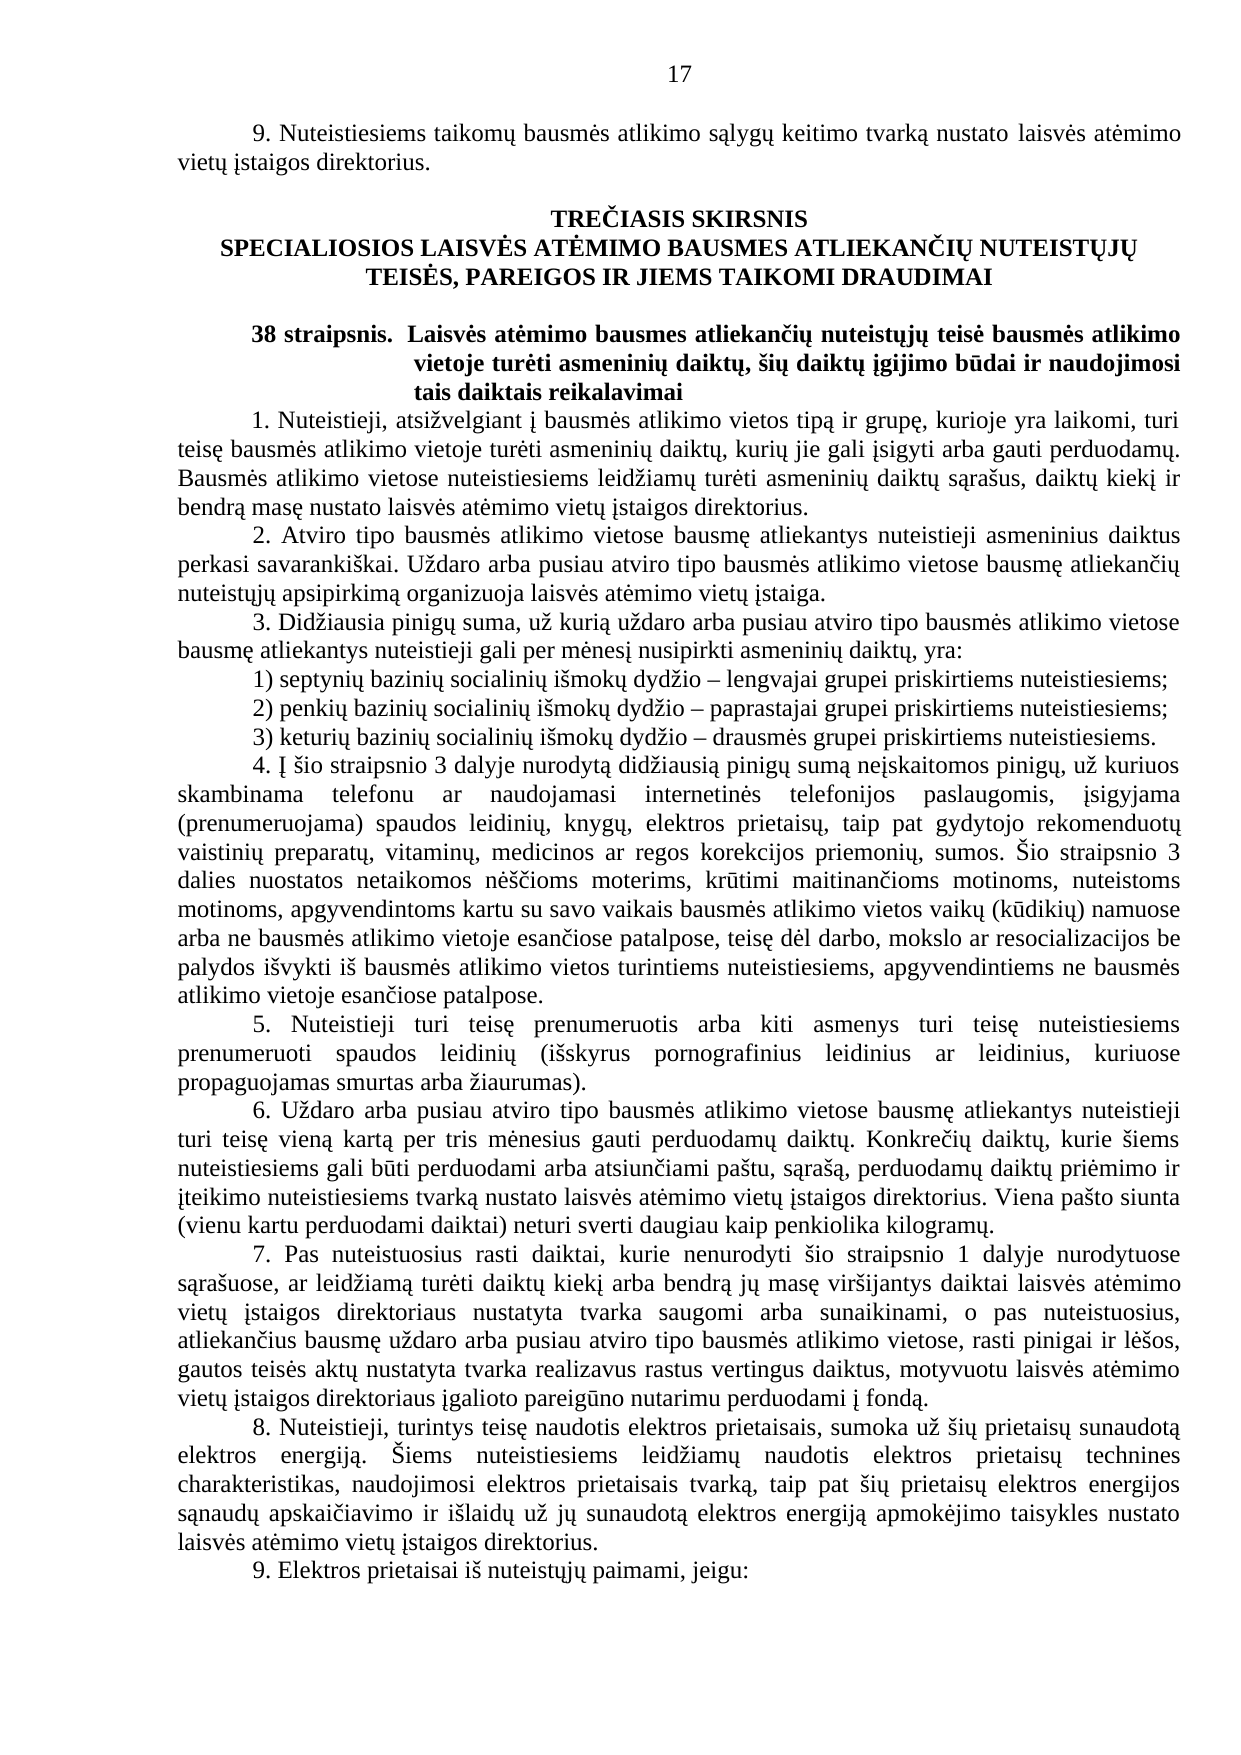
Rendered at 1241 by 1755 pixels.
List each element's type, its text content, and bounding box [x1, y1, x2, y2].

text TREČIASIS SKIRSNIS [177, 204, 1181, 233]
text 8. Nuteistieji, turintys teisę naudotis elektros prietaisais, sumoka už šių prietaisų sunaudotą elektros energiją. Šiems nuteistiesiems leidžiamų naudotis elektros prietaisų technines charakteristikas, naudojimosi elektros prietaisais tvarką, taip pat šių prietaisų elektros energijos sąnaudų apskaičiavimo ir išlaidų už jų sunaudotą elektros energiją apmokėjimo taisykles nustato laisvės atėmimo vietų įstaigos direktorius. [177, 1412, 1181, 1556]
text 5. Nuteistieji turi teisę prenumeruotis arba kiti asmenys turi teisę nuteistiesiems prenumeruoti spaudos leidinių (išskyrus pornografinius leidinius ar leidinius, kuriuose propaguojamas smurtas arba žiaurumas). [177, 1009, 1181, 1096]
text 1. Nuteistieji, atsižvelgiant į bausmės atlikimo vietos tipą ir grupę, kurioje yra laikomi, turi teisę bausmės atlikimo vietoje turėti asmeninių daiktų, kurių jie gali įsigyti arba gauti perduodamų. Bausmės atlikimo vietose nuteistiesiems leidžiamų turėti asmeninių daiktų sąrašus, daiktų kiekį ir bendrą masę nustato laisvės atėmimo vietų įstaigos direktorius. [177, 406, 1181, 521]
text 7. Pas nuteistuosius rasti daiktai, kurie nenurodyti šio straipsnio 1 dalyje nurodytuose sąrašuose, ar leidžiamą turėti daiktų kiekį arba bendrą jų masę viršijantys daiktai laisvės atėmimo vietų įstaigos direktoriaus nustatyta tvarka saugomi arba sunaikinami, o pas nuteistuosius, atliekančius bausmę uždaro arba pusiau atviro tipo bausmės atlikimo vietose, rasti pinigai ir lėšos, gautos teisės aktų nustatyta tvarka realizavus rastus vertingus daiktus, motyvuotu laisvės atėmimo vietų įstaigos direktoriaus įgalioto pareigūno nutarimu perduodami į fondą. [177, 1239, 1181, 1412]
text 3) keturių bazinių socialinių išmokų dydžio – drausmės grupei priskirtiems nuteistiesiems. [177, 722, 1181, 751]
text 2. Atviro tipo bausmės atlikimo vietose bausmę atliekantys nuteistieji asmeninius daiktus perkasi savarankiškai. Uždaro arba pusiau atviro tipo bausmės atlikimo vietose bausmę atliekančių nuteistųjų apsipirkimą organizuoja laisvės atėmimo vietų įstaiga. [177, 521, 1181, 607]
text 3. Didžiausia pinigų suma, už kurią uždaro arba pusiau atviro tipo bausmės atlikimo vietose bausmę atliekantys nuteistieji gali per mėnesį nusipirkti asmeninių daiktų, yra: [177, 607, 1181, 664]
text SPECIALIOSIOS LAISVĖS ATĖMIMO BAUSMES ATLIEKANČIŲ NUTEISTŲJŲ TEISĖS, PAREIGOS IR JIEMS TAIKOMI DRAUDIMAI [177, 233, 1181, 291]
text 38 straipsnis. Laisvės atėmimo bausmes atliekančių nuteistųjų teisė bausmės atlikimo vietoje turėti asmeninių daiktų, šių daiktų įgijimo būdai ir naudojimosi tais daiktais reikalavimai [251, 319, 1181, 406]
text 6. Uždaro arba pusiau atviro tipo bausmės atlikimo vietose bausmę atliekantys nuteistieji turi teisę vieną kartą per tris mėnesius gauti perduodamų daiktų. Konkrečių daiktų, kurie šiems nuteistiesiems gali būti perduodami arba atsiunčiami paštu, sąrašą, perduodamų daiktų priėmimo ir įteikimo nuteistiesiems tvarką nustato laisvės atėmimo vietų įstaigos direktorius. Viena pašto siunta (vienu kartu perduodami daiktai) neturi sverti daugiau kaip penkiolika kilogramų. [177, 1096, 1181, 1239]
text 9. Nuteistiesiems taikomų bausmės atlikimo sąlygų keitimo tvarką nustato laisvės atėmimo vietų įstaigos direktorius. [177, 118, 1181, 176]
text 1) septynių bazinių socialinių išmokų dydžio – lengvajai grupei priskirtiems nuteistiesiems; [177, 664, 1181, 693]
text 4. Į šio straipsnio 3 dalyje nurodytą didžiausią pinigų sumą neįskaitomos pinigų, už kuriuos skambinama telefonu ar naudojamasi internetinės telefonijos paslaugomis, įsigyjama (prenumeruojama) spaudos leidinių, knygų, elektros prietaisų, taip pat gydytojo rekomenduotų vaistinių preparatų, vitaminų, medicinos ar regos korekcijos priemonių, sumos. Šio straipsnio 3 dalies nuostatos netaikomos nėščioms moterims, krūtimi maitinančioms motinoms, nuteistoms motinoms, apgyvendintoms kartu su savo vaikais bausmės atlikimo vietos vaikų (kūdikių) namuose arba ne bausmės atlikimo vietoje esančiose patalpose, teisę dėl darbo, mokslo ar resocializacijos be palydos išvykti iš bausmės atlikimo vietos turintiems nuteistiesiems, apgyvendintiems ne bausmės atlikimo vietoje esančiose patalpose. [177, 751, 1181, 1009]
text 9. Elektros prietaisai iš nuteistųjų paimami, jeigu: [177, 1556, 1181, 1584]
text 2) penkių bazinių socialinių išmokų dydžio – paprastajai grupei priskirtiems nuteistiesiems; [177, 693, 1181, 722]
